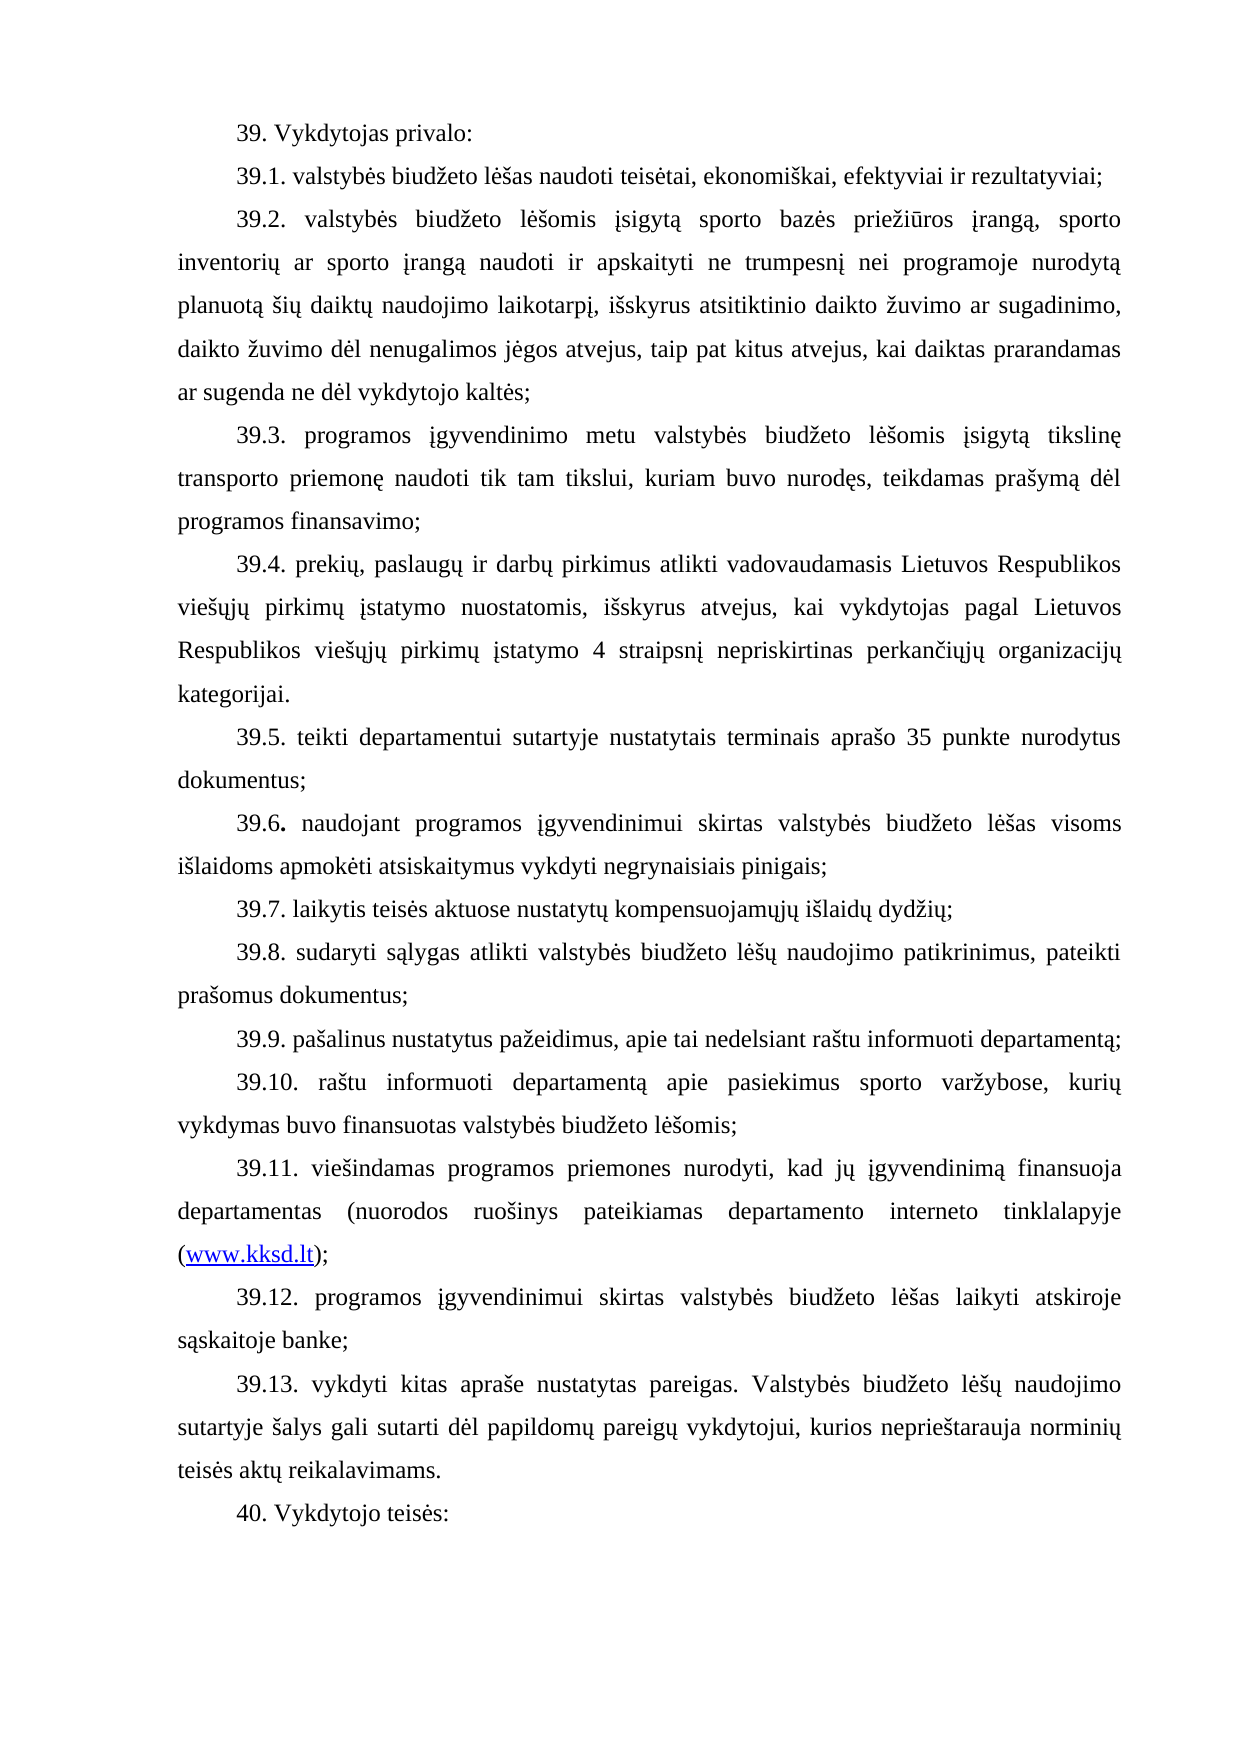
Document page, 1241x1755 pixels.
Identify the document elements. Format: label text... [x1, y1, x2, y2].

text 39.12. programos įgyvendinimui skirtas valstybės biudžeto lėšas laikyti atskiroje sąskaitoje banke; [177, 1282, 1122, 1354]
text 40. Vykdytojo teisės: [177, 1498, 1122, 1527]
text 39.8. sudaryti sąlygas atlikti valstybės biudžeto lėšų naudojimo patikrinimus, pateikti prašomus dokumentus; [177, 937, 1122, 1009]
text 39.2. valstybės biudžeto lėšomis įsigytą sporto bazės priežiūros įrangą, sporto inventorių ar sporto įrangą naudoti ir apskaityti ne trumpesnį nei programoje nurodytą planuotą šių daiktų naudojimo laikotarpį, išskyrus atsitiktinio daikto žuvimo ar sugadinimo, daikto žuvimo dėl nenugalimos jėgos atvejus, taip pat kitus atvejus, kai daiktas prarandamas ar sugenda ne dėl vykdytojo kaltės; [177, 204, 1122, 406]
text 39.10. raštu informuoti departamentą apie pasiekimus sporto varžybose, kurių vykdymas buvo finansuotas valstybės biudžeto lėšomis; [177, 1067, 1122, 1139]
text 39.6. naudojant programos įgyvendinimui skirtas valstybės biudžeto lėšas visoms išlaidoms apmokėti atsiskaitymus vykdyti negrynaisiais pinigais; [177, 808, 1122, 880]
text 39.3. programos įgyvendinimo metu valstybės biudžeto lėšomis įsigytą tikslinę transporto priemonę naudoti tik tam tikslui, kuriam buvo nurodęs, teikdamas prašymą dėl programos finansavimo; [177, 420, 1122, 535]
text 39.5. teikti departamentui sutartyje nustatytais terminais aprašo 35 punkte nurodytus dokumentus; [177, 722, 1122, 794]
text 39.13. vykdyti kitas apraše nustatytas pareigas. Valstybės biudžeto lėšų naudojimo sutartyje šalys gali sutarti dėl papildomų pareigų vykdytojui, kurios neprieštarauja norminių teisės aktų reikalavimams. [177, 1369, 1122, 1484]
text 39.4. prekių, paslaugų ir darbų pirkimus atlikti vadovaudamasis Lietuvos Respublikos viešųjų pirkimų įstatymo nuostatomis, išskyrus atvejus, kai vykdytojas pagal Lietuvos Respublikos viešųjų pirkimų įstatymo 4 straipsnį nepriskirtinas perkančiųjų organizacijų kategorijai. [177, 549, 1122, 707]
text 39. Vykdytojas privalo: [177, 118, 1122, 147]
text 39.7. laikytis teisės aktuose nustatytų kompensuojamųjų išlaidų dydžių; [177, 894, 1122, 923]
text 39.9. pašalinus nustatytus pažeidimus, apie tai nedelsiant raštu informuoti departamentą; [177, 1024, 1122, 1052]
text 39.11. viešindamas programos priemones nurodyti, kad jų įgyvendinimą finansuoja departamentas (nuorodos ruošinys pateikiamas departamento interneto tinklalapyje (www.kksd.lt); [177, 1153, 1122, 1268]
text 39.1. valstybės biudžeto lėšas naudoti teisėtai, ekonomiškai, efektyviai ir rezultatyviai; [177, 161, 1122, 190]
